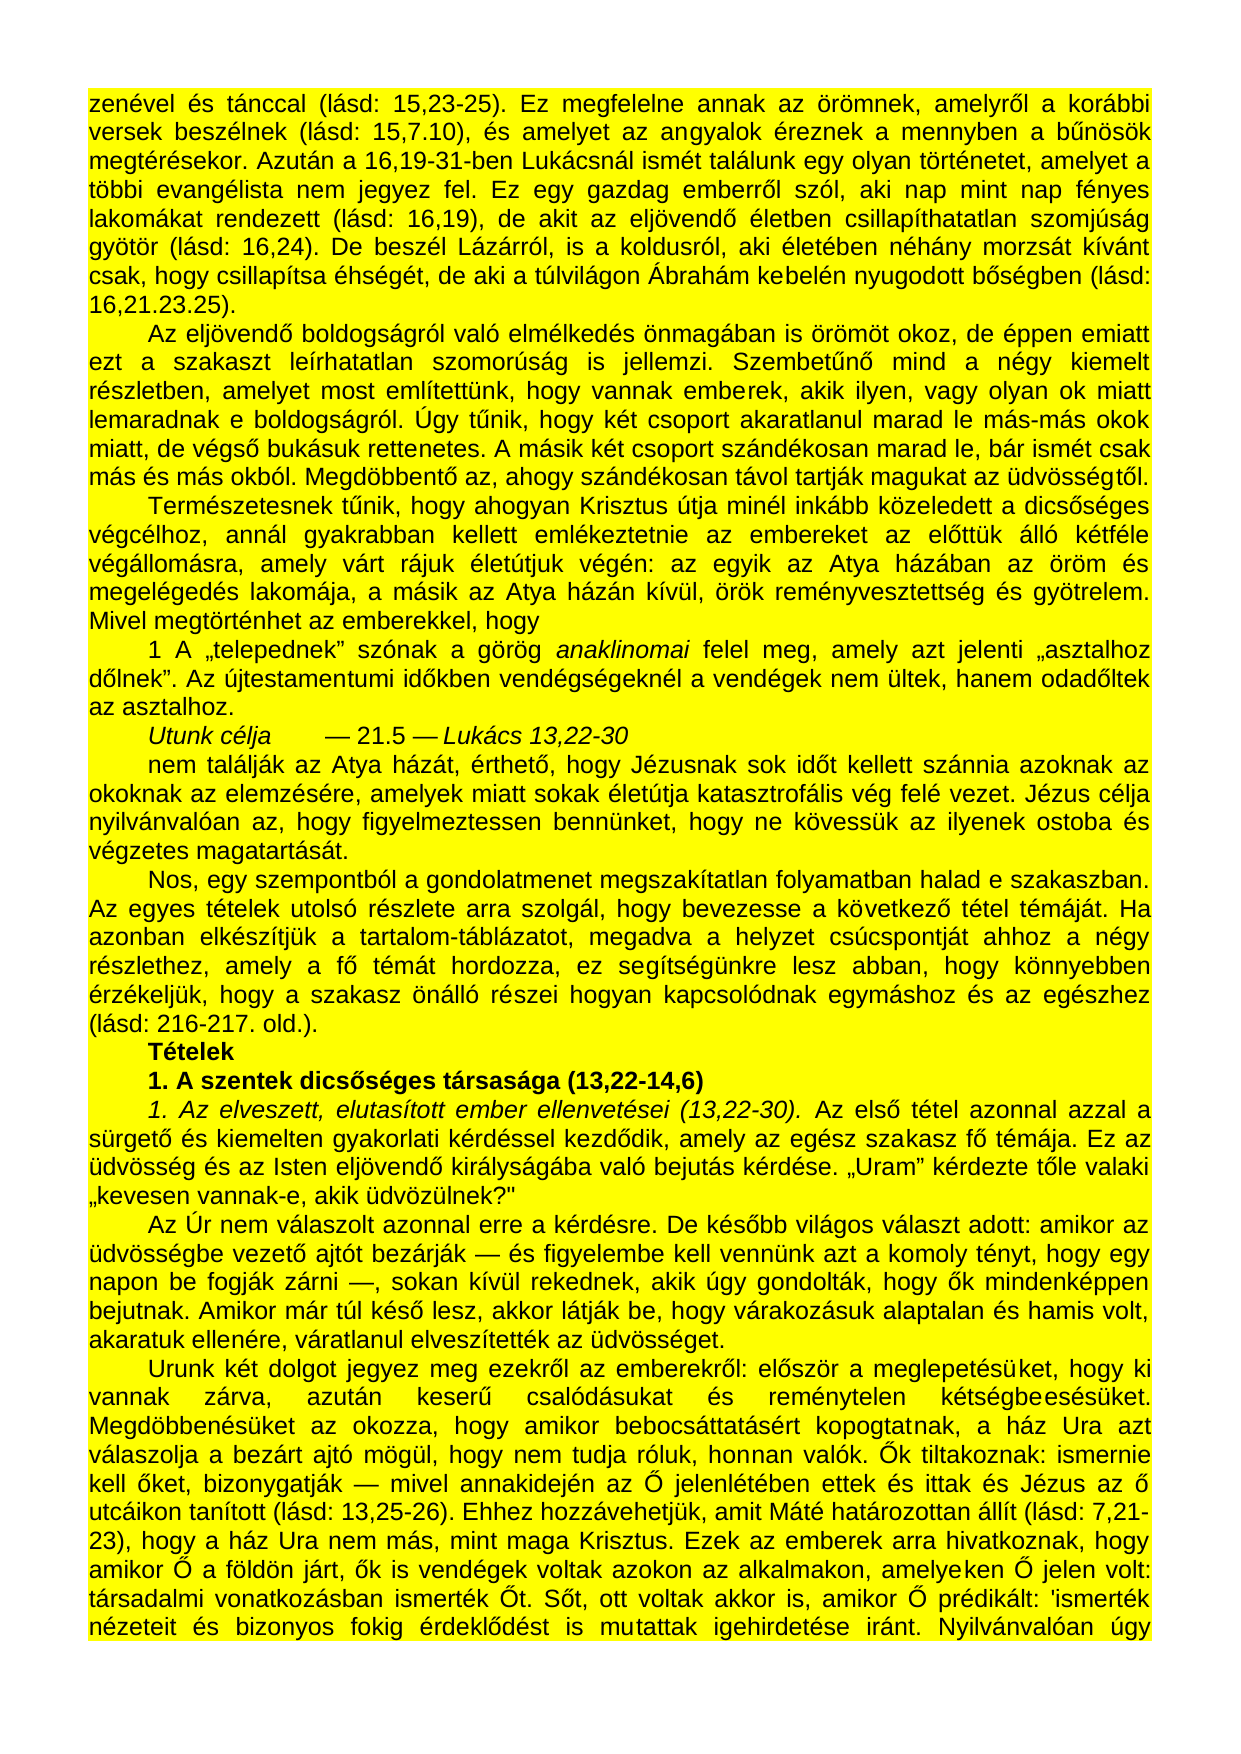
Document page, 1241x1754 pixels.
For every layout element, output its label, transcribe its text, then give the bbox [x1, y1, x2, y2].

text Nos, egy szempontból a gondolatmenet megszakítatlan folyamatban halad e szakaszban. Az egyes tételek utolsó részlete arra szolgál, hogy bevezesse a kö­vetkező tétel témáját. Ha azonban elkészítjük a tartalom-táblázatot, megadva a helyzet csúcspontját ahhoz a négy részlethez, amely a fő témát hordozza, ez se­gítségünkre lesz abban, hogy könnyebben érzékeljük, hogy a szakasz önálló ré­szei hogyan kapcsolódnak egymáshoz és az egészhez (lásd: 216-217. old.). [88, 865, 1152, 1037]
text zenével és tánccal (lásd: 15,23-25). Ez megfelelne annak az örömnek, amelyről a korábbi versek beszélnek (lásd: 15,7.10), és amelyet az an­gyalok éreznek a mennyben a bűnösök megtérésekor. Azután a 16,19-31-ben Lukácsnál ismét találunk egy olyan történetet, amelyet a többi evangélista nem jegyez fel. Ez egy gazdag emberről szól, aki nap mint nap fényes lakomákat rendezett (lásd: 16,19), de akit az eljövendő életben csillapíthatatlan szomjúság gyötör (lásd: 16,24). De beszél Lázárról, is a koldusról, aki életében néhány morzsát kívánt csak, hogy csillapítsa éhségét, de aki a túlvilágon Ábrahám ke­belén nyugodott bőségben (lásd: 16,21.23.25). [88, 88, 1152, 318]
text nem találják az Atya házát, érthető, hogy Jézusnak sok időt kellett szánnia azoknak az okoknak az elemzésére, amelyek miatt sokak életútja katasztrofális vég felé vezet. Jézus célja nyilvánvalóan az, hogy figyelmeztessen bennünket, hogy ne kövessük az ilyenek ostoba és végzetes magatartását. [88, 750, 1152, 865]
text 1 A „telepednek” szónak a görög anaklinomai felel meg, amely azt jelenti „asztalhoz dőlnek”. Az újtestamen­tumi időkben vendégségeknél a vendégek nem ültek, hanem odadőltek az asztalhoz. [88, 635, 1152, 721]
text Urunk két dolgot jegyez meg ezekről az emberekről: először a meglepetésü­ket, hogy ki vannak zárva, azután keserű csalódásukat és reménytelen kétségbe­esésüket. Megdöbbenésüket az okozza, hogy amikor bebocsáttatásért kopogtat­nak, a ház Ura azt válaszolja a bezárt ajtó mögül, hogy nem tudja róluk, hon­nan valók. Ők tiltakoznak: ismernie kell őket, bizonygatják — mivel annakidején az Ő jelenlétében ettek és ittak és Jézus az ő utcáikon tanított (lásd: 13,25-26). Ehhez hozzávehetjük, amit Máté határozottan állít (lásd: 7,21-23), hogy a ház Ura nem más, mint maga Krisztus. Ezek az emberek arra hivatkoznak, hogy amikor Ő a földön járt, ők is vendégek voltak azokon az alkalmakon, amelye­ken Ő jelen volt: társadalmi vonatkozásban ismerték Őt. Sőt, ott voltak akkor is, amikor Ő prédikált: 'ismerték nézeteit és bizonyos fokig érdeklődést is mu­tattak igehirdetése iránt. Nyilvánvalóan úgy [88, 1353, 1152, 1641]
text 1. A szentek dicsőséges társasága (13,22-14,6) [88, 1066, 1152, 1095]
text Tételek [88, 1037, 1152, 1066]
text Az Úr nem válaszolt azonnal erre a kérdésre. De később világos választ adott: amikor az üdvösségbe vezető ajtót bezárják — és figyelembe kell vennünk azt a komoly tényt, hogy egy napon be fogják zárni —, sokan kívül rekednek, akik úgy gondolták, hogy ők mindenképpen bejutnak. Amikor már túl késő lesz, akkor látják be, hogy várakozásuk alaptalan és hamis volt, akaratuk elle­nére, váratlanul elveszítették az üdvösséget. [88, 1210, 1152, 1353]
text 1. Az elveszett, elutasított ember ellenvetései (13,22-30). Az első tétel azonnal azzal a sürgető és kiemelten gyakorlati kérdéssel kezdődik, amely az egész sza­kasz fő témája. Ez az üdvösség és az Isten eljövendő királyságába való bejutás kérdése. „Uram” kérdezte tőle valaki „kevesen vannak-e, akik üdvözülnek?" [88, 1095, 1152, 1210]
text Az eljövendő boldogságról való elmélkedés önmagában is örömöt okoz, de éppen emiatt ezt a szakaszt leírhatatlan szomorúság is jellemzi. Szembetűnő mind a négy kiemelt részletben, amelyet most említettünk, hogy vannak embe­rek, akik ilyen, vagy olyan ok miatt lemaradnak e boldogságról. Úgy tűnik, hogy két csoport akaratlanul marad le más-más okok miatt, de végső bukásuk rette­netes. A másik két csoport szándékosan marad le, bár ismét csak más és más okból. Megdöbbentő az, ahogy szándékosan távol tartják magukat az üdvösség­től. [88, 318, 1152, 491]
text Utunk célja — 21.5 — Lukács 13,22-30 [88, 721, 1152, 750]
text Természetesnek tűnik, hogy ahogyan Krisztus útja minél inkább közeledett a dicsőséges végcélhoz, annál gyakrabban kellett emlékeztetnie az embereket az előttük álló kétféle végállomásra, amely várt rájuk életútjuk végén: az egyik az Atya házában az öröm és megelégedés lakomája, a másik az Atya házán kívül, örök reményvesztettség és gyötrelem. Mivel megtörténhet az emberekkel, hogy [88, 491, 1152, 635]
